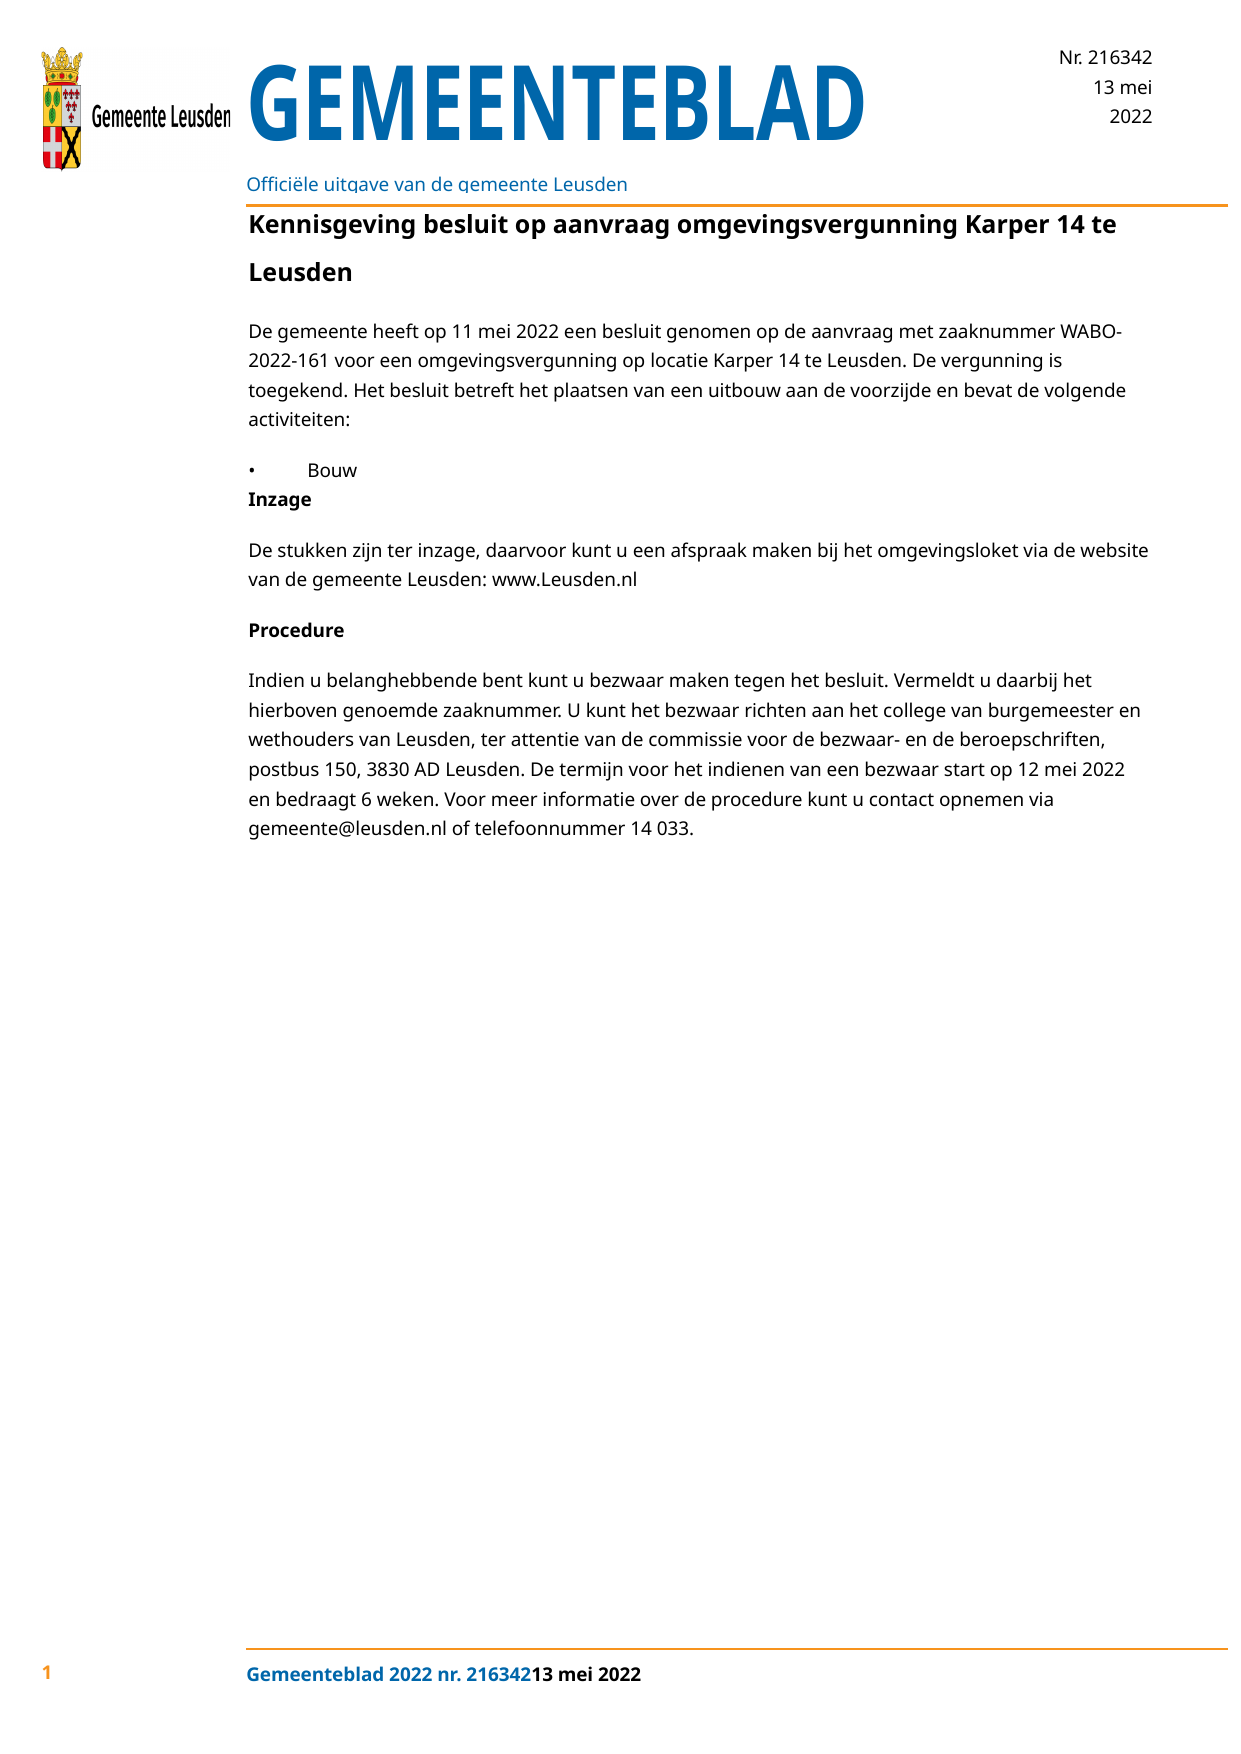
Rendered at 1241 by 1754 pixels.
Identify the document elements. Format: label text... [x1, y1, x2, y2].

text Inzage [248, 487, 1152, 512]
text De stukken zijn ter inzage, daarvoor kunt u een afspraak maken bij het omgevingsloket via de website van de gemeente Leusden: www.Leusden.nl [248, 537, 1152, 592]
text Indien u belanghebbende bent kunt u bezwaar maken tegen het besluit. Vermeldt u daarbij het hierboven genoemde zaaknummer. U kunt het bezwaar richten aan het college van burgemeester en wethouders van Leusden, ter attentie van de commissie voor de bezwaar- en de beroepschriften, postbus 150, 3830 AD Leusden. De termijn voor het indienen van een bezwaar start op 12 mei 2022 en bedraagt 6 weken. Voor meer informatie over de procedure kunt u contact opnemen via gemeente@leusden.nl of telefoonnummer 14 033. [248, 667, 1152, 841]
list Bouw [248, 457, 1152, 483]
text Kennisgeving besluit op aanvraag omgevingsvergunning Karper 14 te Leusden [248, 207, 1152, 288]
text Procedure [248, 617, 1152, 643]
text De gemeente heeft op 11 mei 2022 een besluit genomen op de aanvraag met zaaknummer WABO-2022-161 voor een omgevingsvergunning op locatie Karper 14 te Leusden. De vergunning is toegekend. Het besluit betreft het plaatsen van een uitbouw aan de voorzijde en bevat de volgende activiteiten: [248, 318, 1152, 432]
picture [41, 47, 231, 172]
